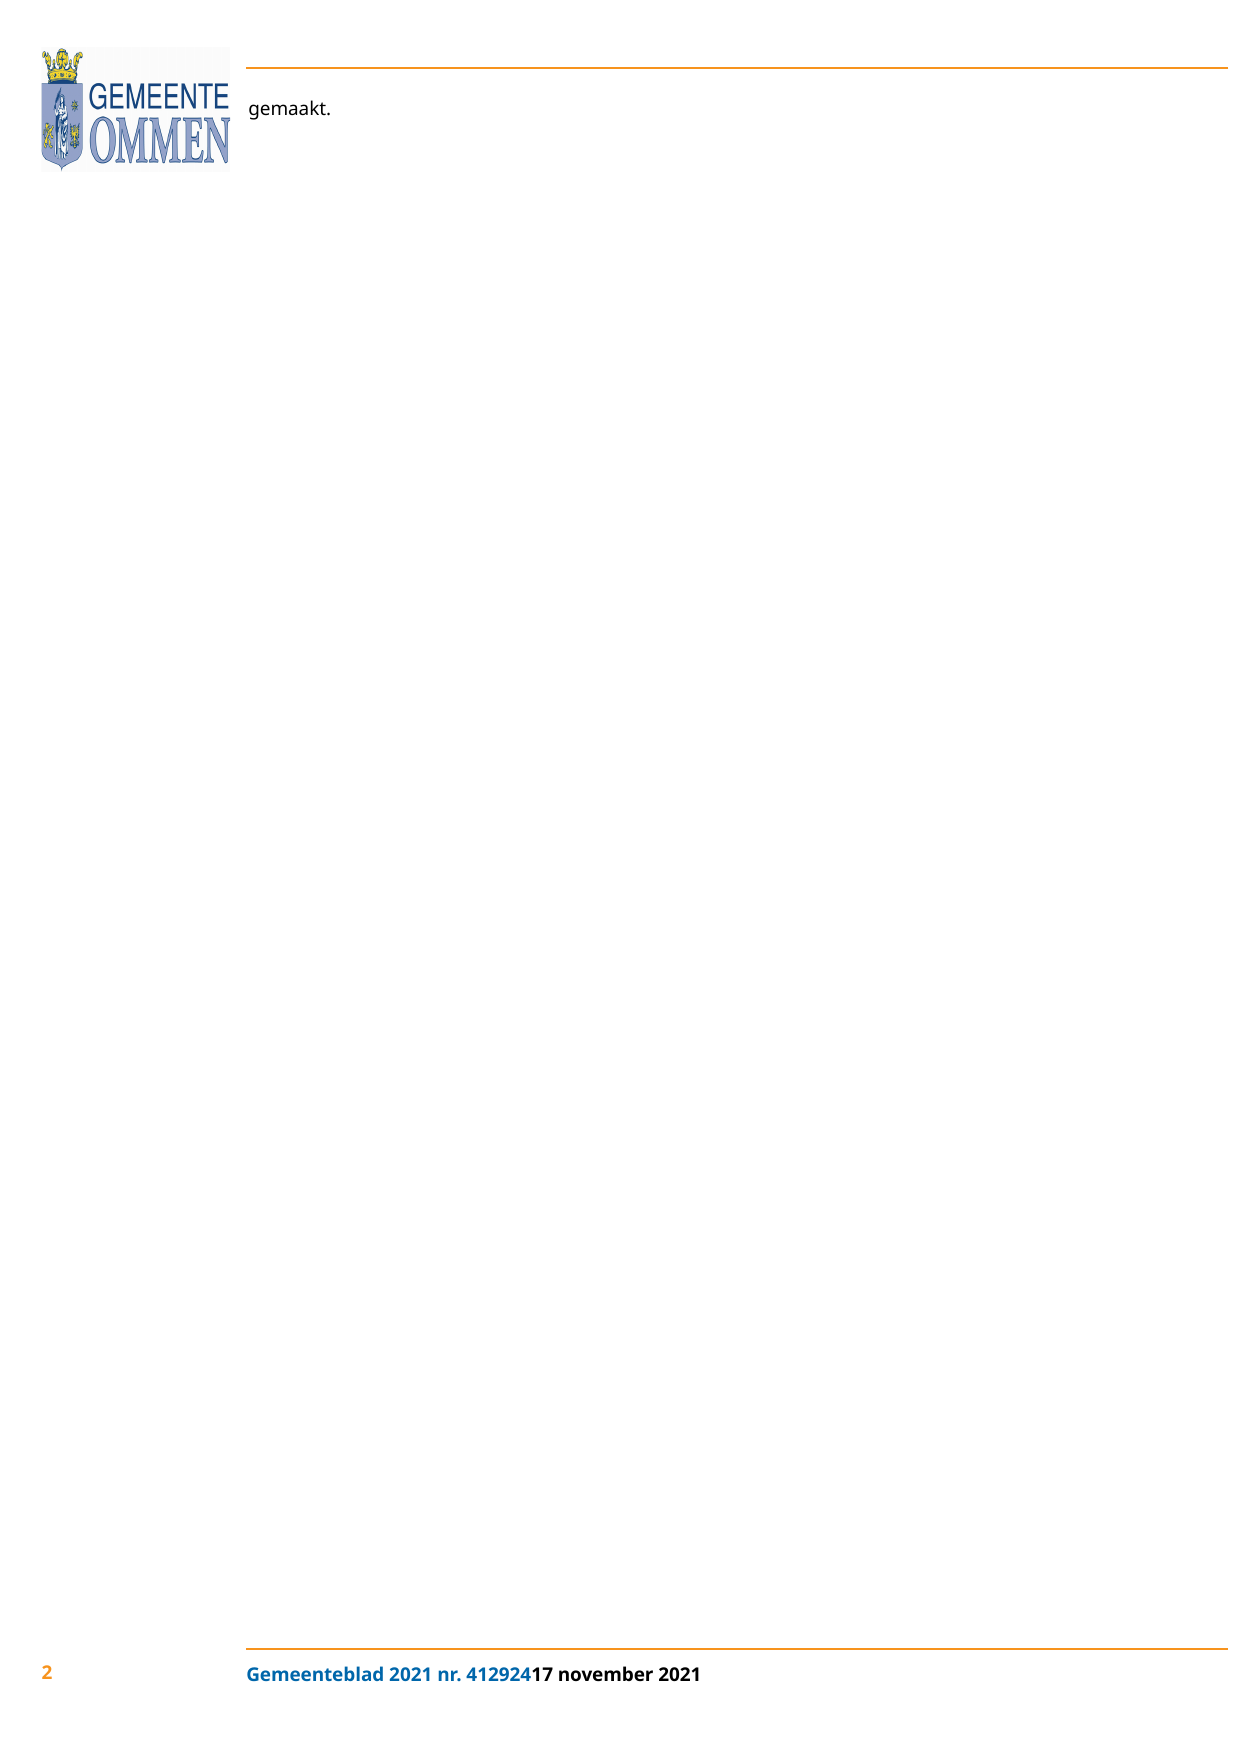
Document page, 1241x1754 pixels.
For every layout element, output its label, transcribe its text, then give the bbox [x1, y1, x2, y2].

text gemaakt. [248, 95, 1152, 121]
picture [41, 47, 231, 172]
